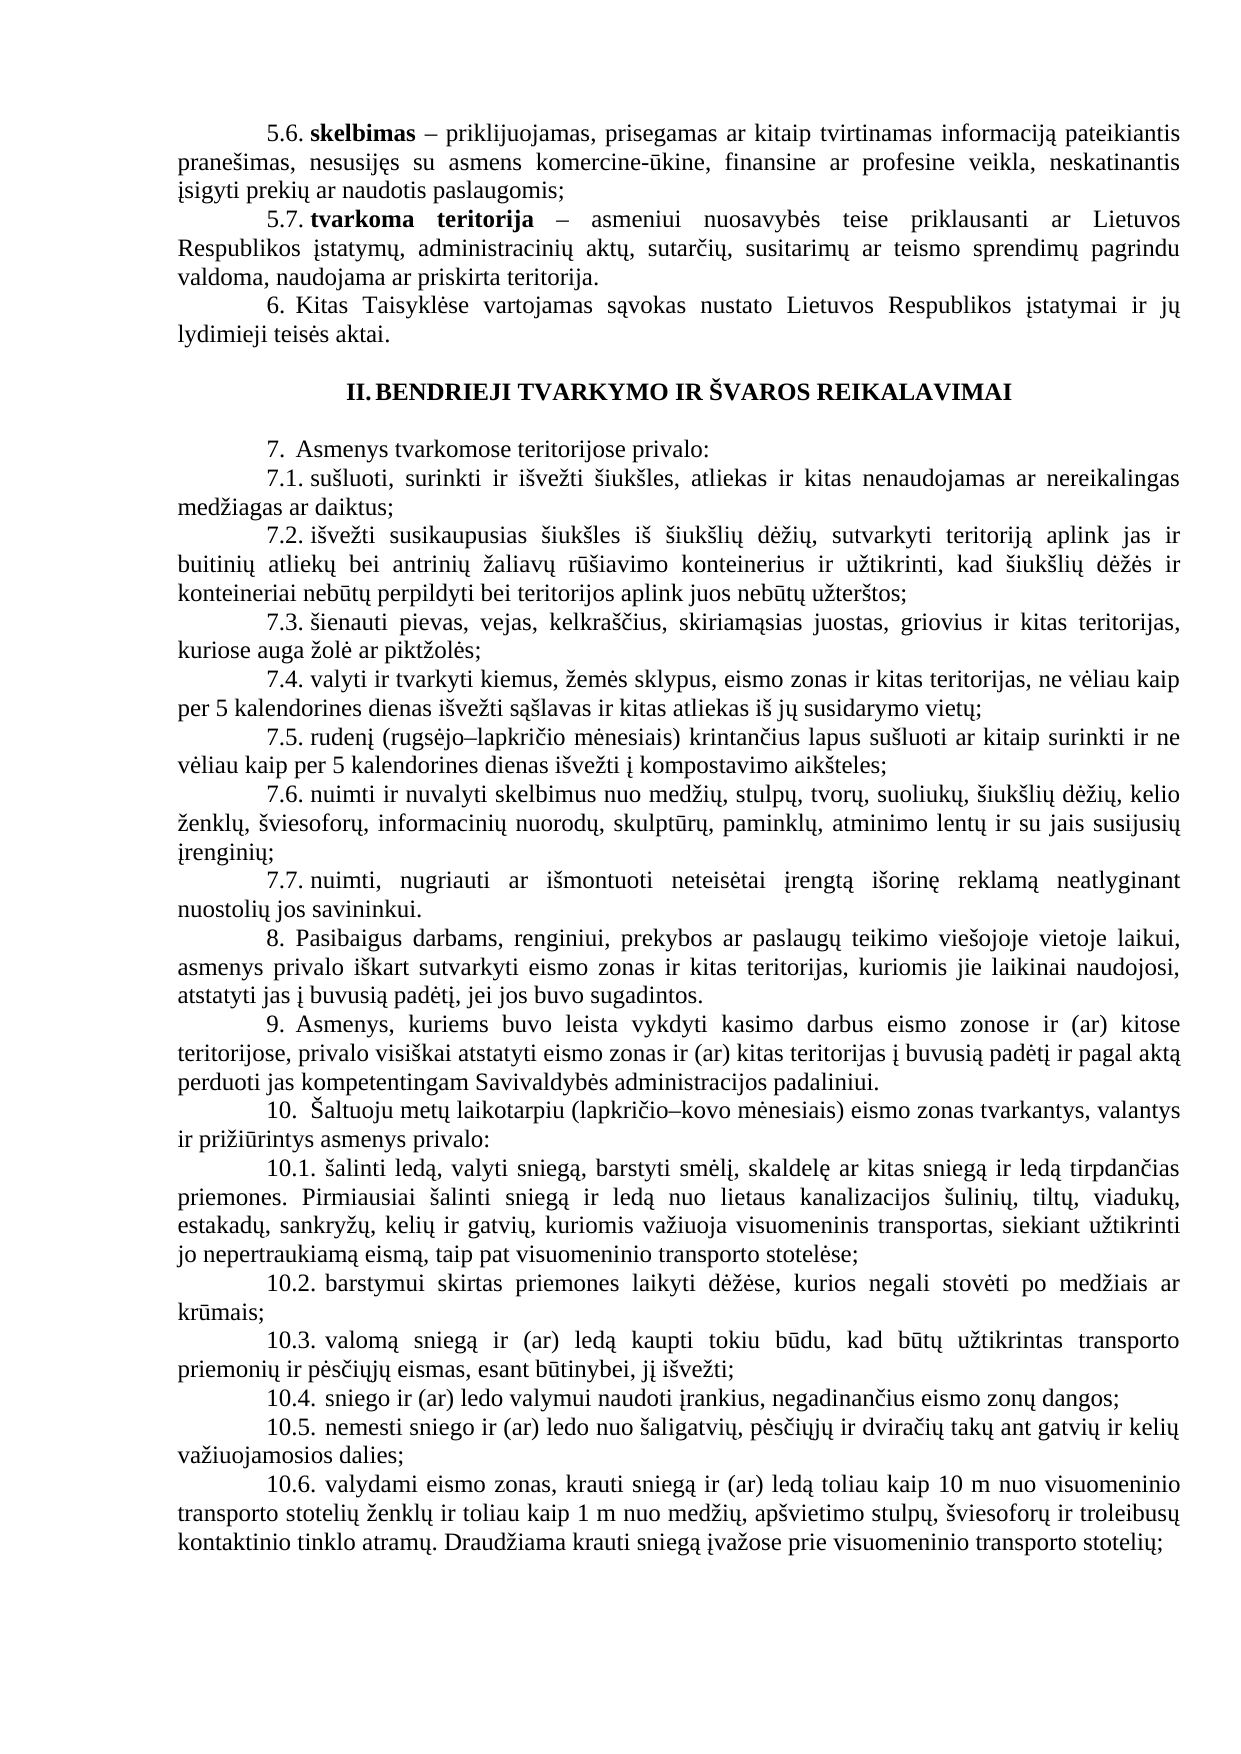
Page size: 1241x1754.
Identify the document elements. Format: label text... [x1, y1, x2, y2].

text 7.4. valyti ir tvarkyti kiemus, žemės sklypus, eismo zonas ir kitas teritorijas, ne vėliau kaip per 5 kalendorines dienas išvežti sąšlavas ir kitas atliekas iš jų susidarymo vietų; [177, 664, 1181, 722]
text 7.3. šienauti pievas, vejas, kelkraščius, skiriamąsias juostas, griovius ir kitas teritorijas, kuriose auga žolė ar piktžolės; [177, 607, 1181, 664]
text 6. Kitas Taisyklėse vartojamas sąvokas nustato Lietuvos Respublikos įstatymai ir jų lydimieji teisės aktai. [177, 291, 1181, 348]
text 9. Asmenys, kuriems buvo leista vykdyti kasimo darbus eismo zonose ir (ar) kitose teritorijose, privalo visiškai atstatyti eismo zonas ir (ar) kitas teritorijas į buvusią padėtį ir pagal aktą perduoti jas kompetentingam Savivaldybės administracijos padaliniui. [177, 1009, 1181, 1096]
subtitle II. BENDRIEJI TVARKYMO IR ŠVAROS REIKALAVIMAI [177, 377, 1181, 406]
text 10.3. valomą sniegą ir (ar) ledą kaupti tokiu būdu, kad būtų užtikrintas transporto priemonių ir pėsčiųjų eismas, esant būtinybei, jį išvežti; [177, 1326, 1181, 1383]
text 8. Pasibaigus darbams, renginiui, prekybos ar paslaugų teikimo viešojoje vietoje laikui, asmenys privalo iškart sutvarkyti eismo zonas ir kitas teritorijas, kuriomis jie laikinai naudojosi, atstatyti jas į buvusią padėtį, jei jos buvo sugadintos. [177, 923, 1181, 1009]
text 7.5. rudenį (rugsėjo–lapkričio mėnesiais) krintančius lapus sušluoti ar kitaip surinkti ir ne vėliau kaip per 5 kalendorines dienas išvežti į kompostavimo aikšteles; [177, 722, 1181, 779]
text 10.1. šalinti ledą, valyti sniegą, barstyti smėlį, skaldelę ar kitas sniegą ir ledą tirpdančias priemones. Pirmiausiai šalinti sniegą ir ledą nuo lietaus kanalizacijos šulinių, tiltų, viadukų, estakadų, sankryžų, kelių ir gatvių, kuriomis važiuoja visuomeninis transportas, siekiant užtikrinti jo nepertraukiamą eismą, taip pat visuomeninio transporto stotelėse; [177, 1153, 1181, 1268]
text 7.7. nuimti, nugriauti ar išmontuoti neteisėtai įrengtą išorinę reklamą neatlyginant nuostolių jos savininkui. [177, 866, 1181, 923]
text 7. Asmenys tvarkomose teritorijose privalo: [177, 434, 1181, 463]
text 10.4. sniego ir (ar) ledo valymui naudoti įrankius, negadinančius eismo zonų dangos; [177, 1383, 1181, 1412]
text 5.7. tvarkoma teritorija – asmeniui nuosavybės teise priklausanti ar Lietuvos Respublikos įstatymų, administracinių aktų, sutarčių, susitarimų ar teismo sprendimų pagrindu valdoma, naudojama ar priskirta teritorija. [177, 204, 1181, 291]
text 7.1. sušluoti, surinkti ir išvežti šiukšles, atliekas ir kitas nenaudojamas ar nereikalingas medžiagas ar daiktus; [177, 463, 1181, 521]
text 5.6. skelbimas – priklijuojamas, prisegamas ar kitaip tvirtinamas informaciją pateikiantis pranešimas, nesusijęs su asmens komercine-ūkine, finansine ar profesine veikla, neskatinantis įsigyti prekių ar naudotis paslaugomis; [177, 118, 1181, 204]
text 10. Šaltuoju metų laikotarpiu (lapkričio–kovo mėnesiais) eismo zonas tvarkantys, valantys ir prižiūrintys asmenys privalo: [177, 1096, 1181, 1153]
text 7.6. nuimti ir nuvalyti skelbimus nuo medžių, stulpų, tvorų, suoliukų, šiukšlių dėžių, kelio ženklų, šviesoforų, informacinių nuorodų, skulptūrų, paminklų, atminimo lentų ir su jais susijusių įrenginių; [177, 779, 1181, 866]
text 10.2. barstymui skirtas priemones laikyti dėžėse, kurios negali stovėti po medžiais ar krūmais; [177, 1268, 1181, 1326]
text 7.2. išvežti susikaupusias šiukšles iš šiukšlių dėžių, sutvarkyti teritoriją aplink jas ir buitinių atliekų bei antrinių žaliavų rūšiavimo konteinerius ir užtikrinti, kad šiukšlių dėžės ir konteineriai nebūtų perpildyti bei teritorijos aplink juos nebūtų užterštos; [177, 521, 1181, 607]
text 10.6. valydami eismo zonas, krauti sniegą ir (ar) ledą toliau kaip 10 m nuo visuomeninio transporto stotelių ženklų ir toliau kaip 1 m nuo medžių, apšvietimo stulpų, šviesoforų ir troleibusų kontaktinio tinklo atramų. Draudžiama krauti sniegą įvažose prie visuomeninio transporto stotelių; [177, 1469, 1181, 1556]
text 10.5. nemesti sniego ir (ar) ledo nuo šaligatvių, pėsčiųjų ir dviračių takų ant gatvių ir kelių važiuojamosios dalies; [177, 1412, 1181, 1469]
